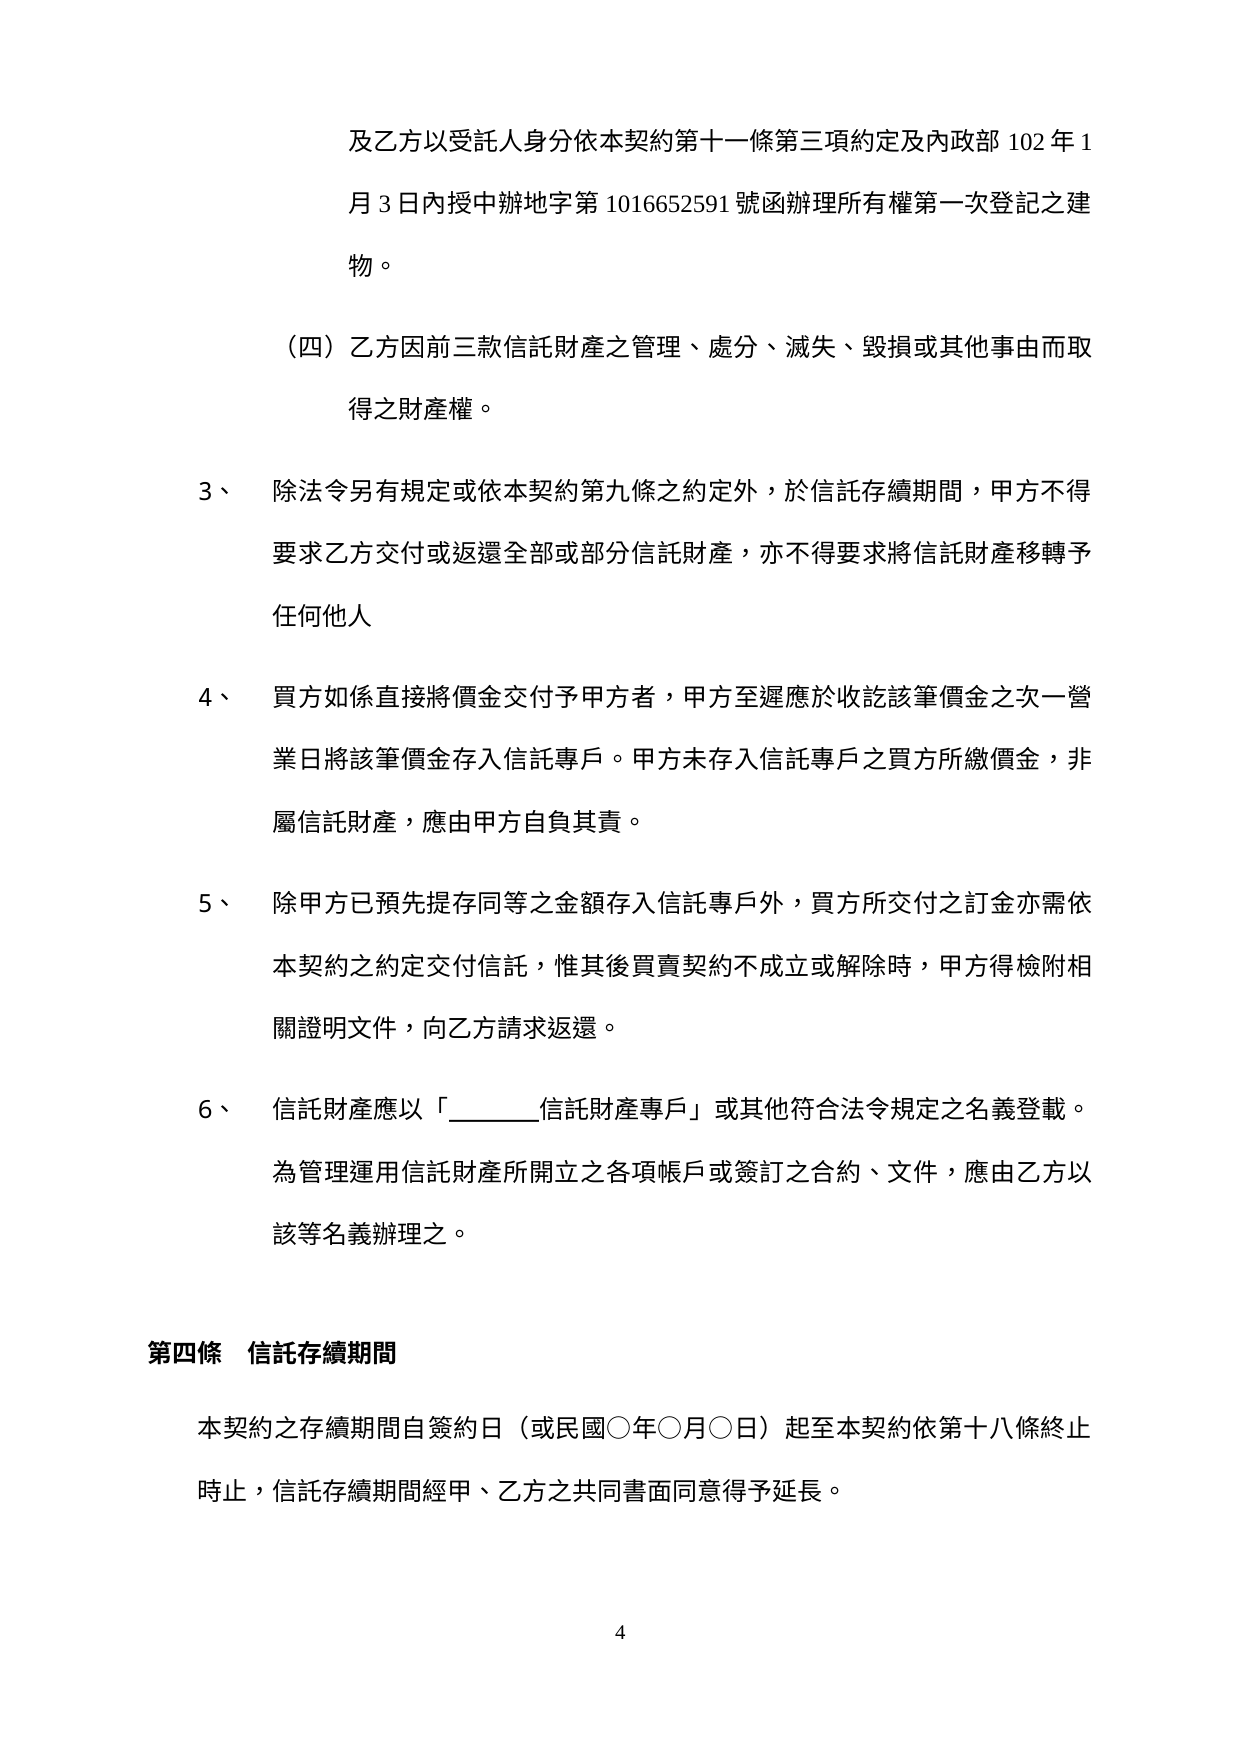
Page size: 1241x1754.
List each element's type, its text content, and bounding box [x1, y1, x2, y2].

text （三）本專案興建中建物及興建完工並辦妥所有權第一次登記之建物，包括但不限於本專案之在建工程及其他變更原專案內容或增建之部分，及乙方以受託人身分依本契約第十一條第三項約定及內政部102年1月3日內授中辦地字第1016652591號函辦理所有權第一次登記之建物。 [273, 97, 1092, 285]
text 第四條 信託存續期間 [148, 1310, 1092, 1372]
list 信託財產應以「______信託財產專戶」或其他符合法令規定之名義登載。為管理運用信託財產所開立之各項帳戶或簽訂之合約、文件，應由乙方以該等名義辦理之。 [198, 1066, 1092, 1254]
list 買方如係直接將價金交付予甲方者，甲方至遲應於收訖該筆價金之次一營業日將該筆價金存入信託專戶。甲方未存入信託專戶之買方所繳價金，非屬信託財產，應由甲方自負其責。 [198, 654, 1092, 841]
list 除甲方已預先提存同等之金額存入信託專戶外，買方所交付之訂金亦需依本契約之約定交付信託，惟其後買賣契約不成立或解除時，甲方得檢附相關證明文件，向乙方請求返還。 [198, 860, 1092, 1047]
text 本契約之存續期間自簽約日（或民國○年○月○日）起至本契約依第十八條終止時止，信託存續期間經甲、乙方之共同書面同意得予延長。 [198, 1385, 1092, 1510]
list 除法令另有規定或依本契約第九條之約定外，於信託存續期間，甲方不得要求乙方交付或返還全部或部分信託財產，亦不得要求將信託財產移轉予任何他人 [198, 447, 1092, 635]
text （四）乙方因前三款信託財產之管理、處分、滅失、毀損或其他事由而取得之財產權。 [273, 304, 1092, 429]
